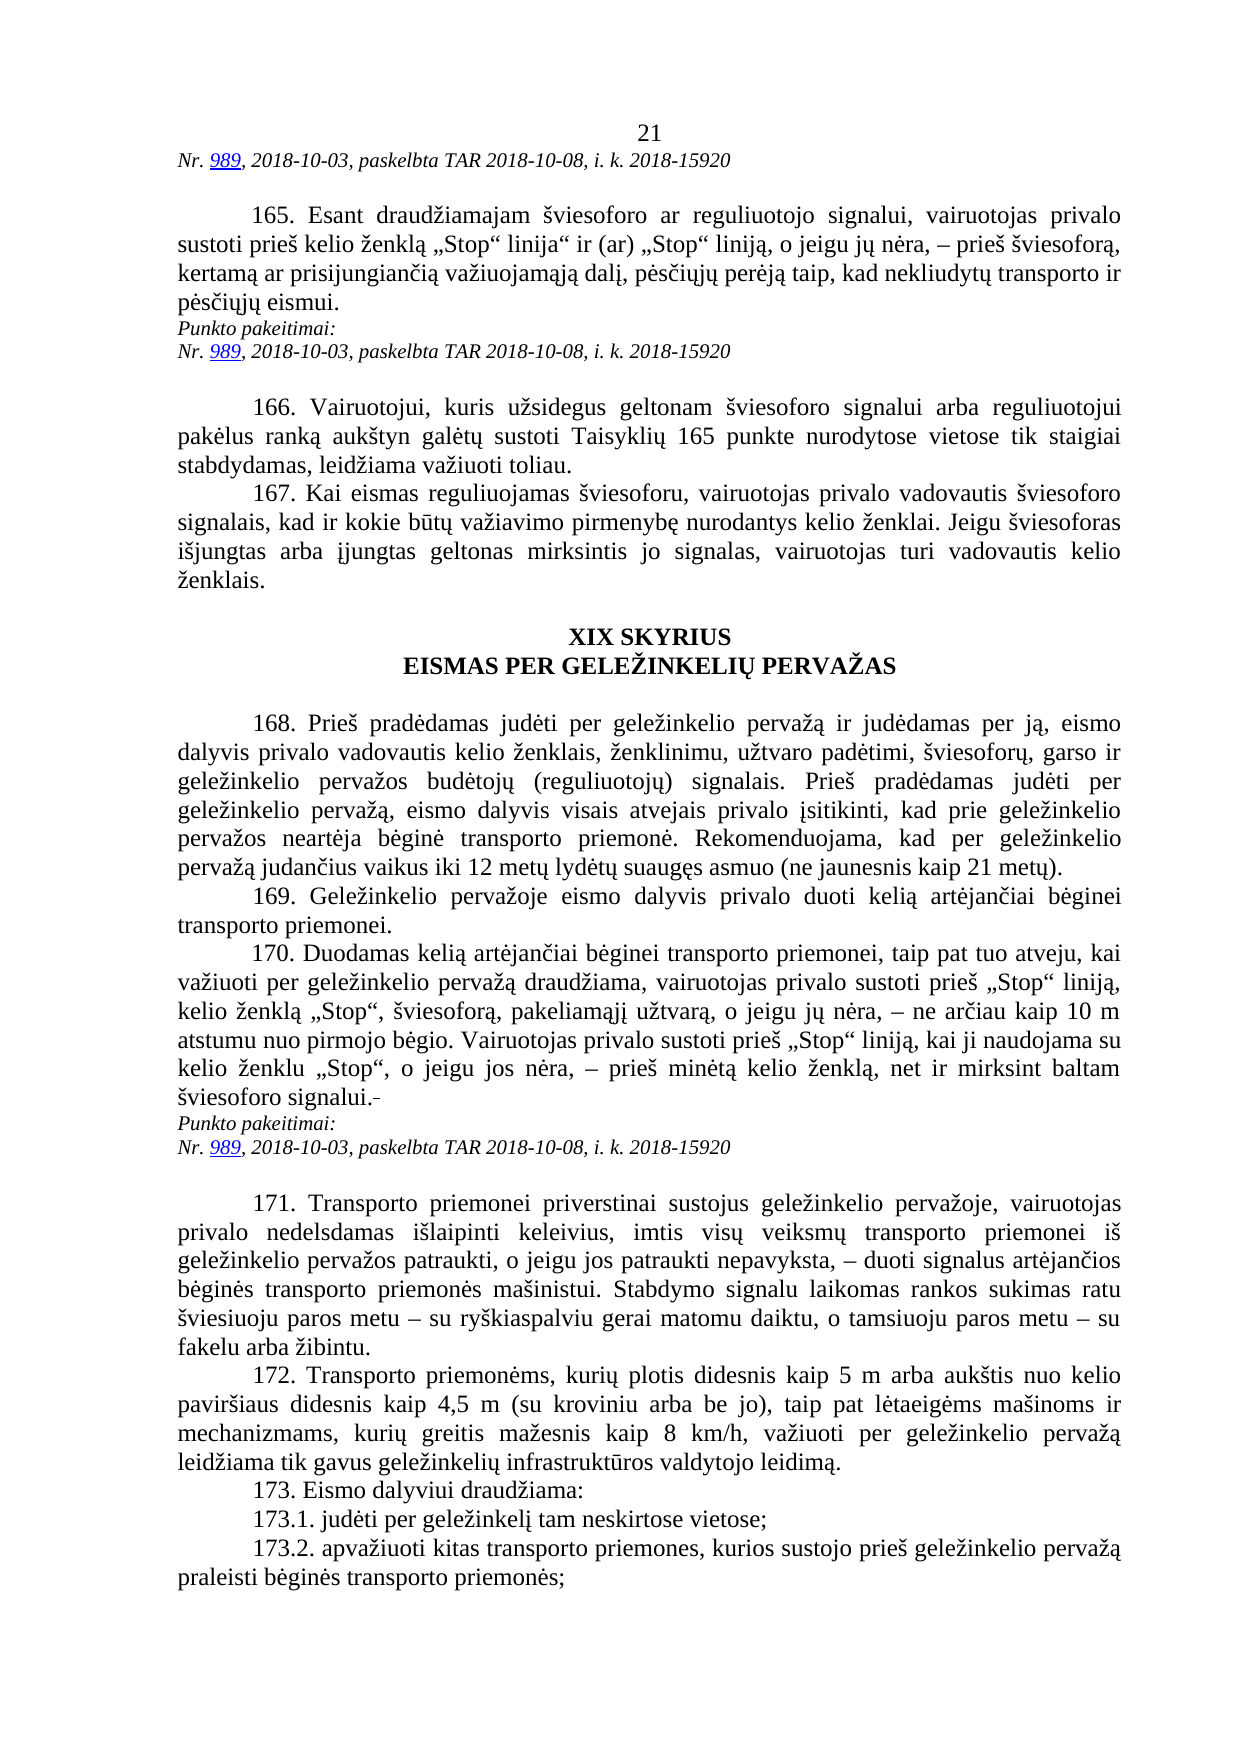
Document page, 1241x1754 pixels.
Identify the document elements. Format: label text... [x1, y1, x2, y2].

text 173.1. judėti per geležinkelį tam neskirtose vietose; [177, 1504, 1122, 1533]
text 166. Vairuotojui, kuris užsidegus geltonam šviesoforo signalui arba reguliuotojui pakėlus ranką aukštyn galėtų sustoti Taisyklių 165 punkte nurodytose vietose tik staigiai stabdydamas, leidžiama važiuoti toliau. [177, 392, 1122, 478]
text 169. Geležinkelio pervažoje eismo dalyvis privalo duoti kelią artėjančiai bėginei transporto priemonei. [177, 881, 1122, 938]
text Punkto pakeitimai: [177, 315, 1122, 339]
text XIX SKYRIUS [177, 622, 1122, 651]
text 173.2. apvažiuoti kitas transporto priemones, kurios sustojo prieš geležinkelio pervažą praleisti bėginės transporto priemonės; [177, 1533, 1122, 1590]
text 167. Kai eismas reguliuojamas šviesoforu, vairuotojas privalo vadovautis šviesoforo signalais, kad ir kokie būtų važiavimo pirmenybę nurodantys kelio ženklai. Jeigu šviesoforas išjungtas arba įjungtas geltonas mirksintis jo signalas, vairuotojas turi vadovautis kelio ženklais. [177, 478, 1122, 593]
text 168. Prieš pradėdamas judėti per geležinkelio pervažą ir judėdamas per ją, eismo dalyvis privalo vadovautis kelio ženklais, ženklinimu, užtvaro padėtimi, šviesoforų, garso ir geležinkelio pervažos budėtojų (reguliuotojų) signalais. Prieš pradėdamas judėti per geležinkelio pervažą, eismo dalyvis visais atvejais privalo įsitikinti, kad prie geležinkelio pervažos neartėja bėginė transporto priemonė. Rekomenduojama, kad per geležinkelio pervažą judančius vaikus iki 12 metų lydėtų suaugęs asmuo (ne jaunesnis kaip 21 metų). [177, 708, 1122, 881]
text 171. Transporto priemonei priverstinai sustojus geležinkelio pervažoje, vairuotojas privalo nedelsdamas išlaipinti keleivius, imtis visų veiksmų transporto priemonei iš geležinkelio pervažos patraukti, o jeigu jos patraukti nepavyksta, – duoti signalus artėjančios bėginės transporto priemonės mašinistui. Stabdymo signalu laikomas rankos sukimas ratu šviesiuoju paros metu – su ryškiaspalviu gerai matomu daiktu, o tamsiuoju paros metu – su fakelu arba žibintu. [177, 1188, 1122, 1360]
text Nr. 989, 2018-10-03, paskelbta TAR 2018-10-08, i. k. 2018-15920 [177, 148, 1122, 172]
text 170. Duodamas kelią artėjančiai bėginei transporto priemonei, taip pat tuo atveju, kai važiuoti per geležinkelio pervažą draudžiama, vairuotojas privalo sustoti prieš „Stop“ liniją, kelio ženklą „Stop“, šviesoforą, pakeliamąjį užtvarą, o jeigu jų nėra, – ne arčiau kaip 10 m atstumu nuo pirmojo bėgio. Vairuotojas privalo sustoti prieš „Stop“ liniją, kai ji naudojama su kelio ženklu „Stop“, o jeigu jos nėra, – prieš minėtą kelio ženklą, net ir mirksint baltam šviesoforo signalui. [177, 938, 1122, 1111]
text Punkto pakeitimai: [177, 1111, 1122, 1135]
text 172. Transporto priemonėms, kurių plotis didesnis kaip 5 m arba aukštis nuo kelio paviršiaus didesnis kaip 4,5 m (su kroviniu arba be jo), taip pat lėtaeigėms mašinoms ir mechanizmams, kurių greitis mažesnis kaip 8 km/h, važiuoti per geležinkelio pervažą leidžiama tik gavus geležinkelių infrastruktūros valdytojo leidimą. [177, 1360, 1122, 1475]
text Nr. 989, 2018-10-03, paskelbta TAR 2018-10-08, i. k. 2018-15920 [177, 339, 1122, 363]
text 165. Esant draudžiamajam šviesoforo ar reguliuotojo signalui, vairuotojas privalo sustoti prieš kelio ženklą „Stop“ linija“ ir (ar) „Stop“ liniją, o jeigu jų nėra, – prieš šviesoforą, kertamą ar prisijungiančią važiuojamąją dalį, pėsčiųjų perėją taip, kad nekliudytų transporto ir pėsčiųjų eismui. [177, 200, 1122, 315]
text EISMAS PER GELEŽINKELIŲ PERVAŽAS [177, 651, 1122, 680]
text 173. Eismo dalyviui draudžiama: [177, 1475, 1122, 1504]
text Nr. 989, 2018-10-03, paskelbta TAR 2018-10-08, i. k. 2018-15920 [177, 1135, 1122, 1159]
